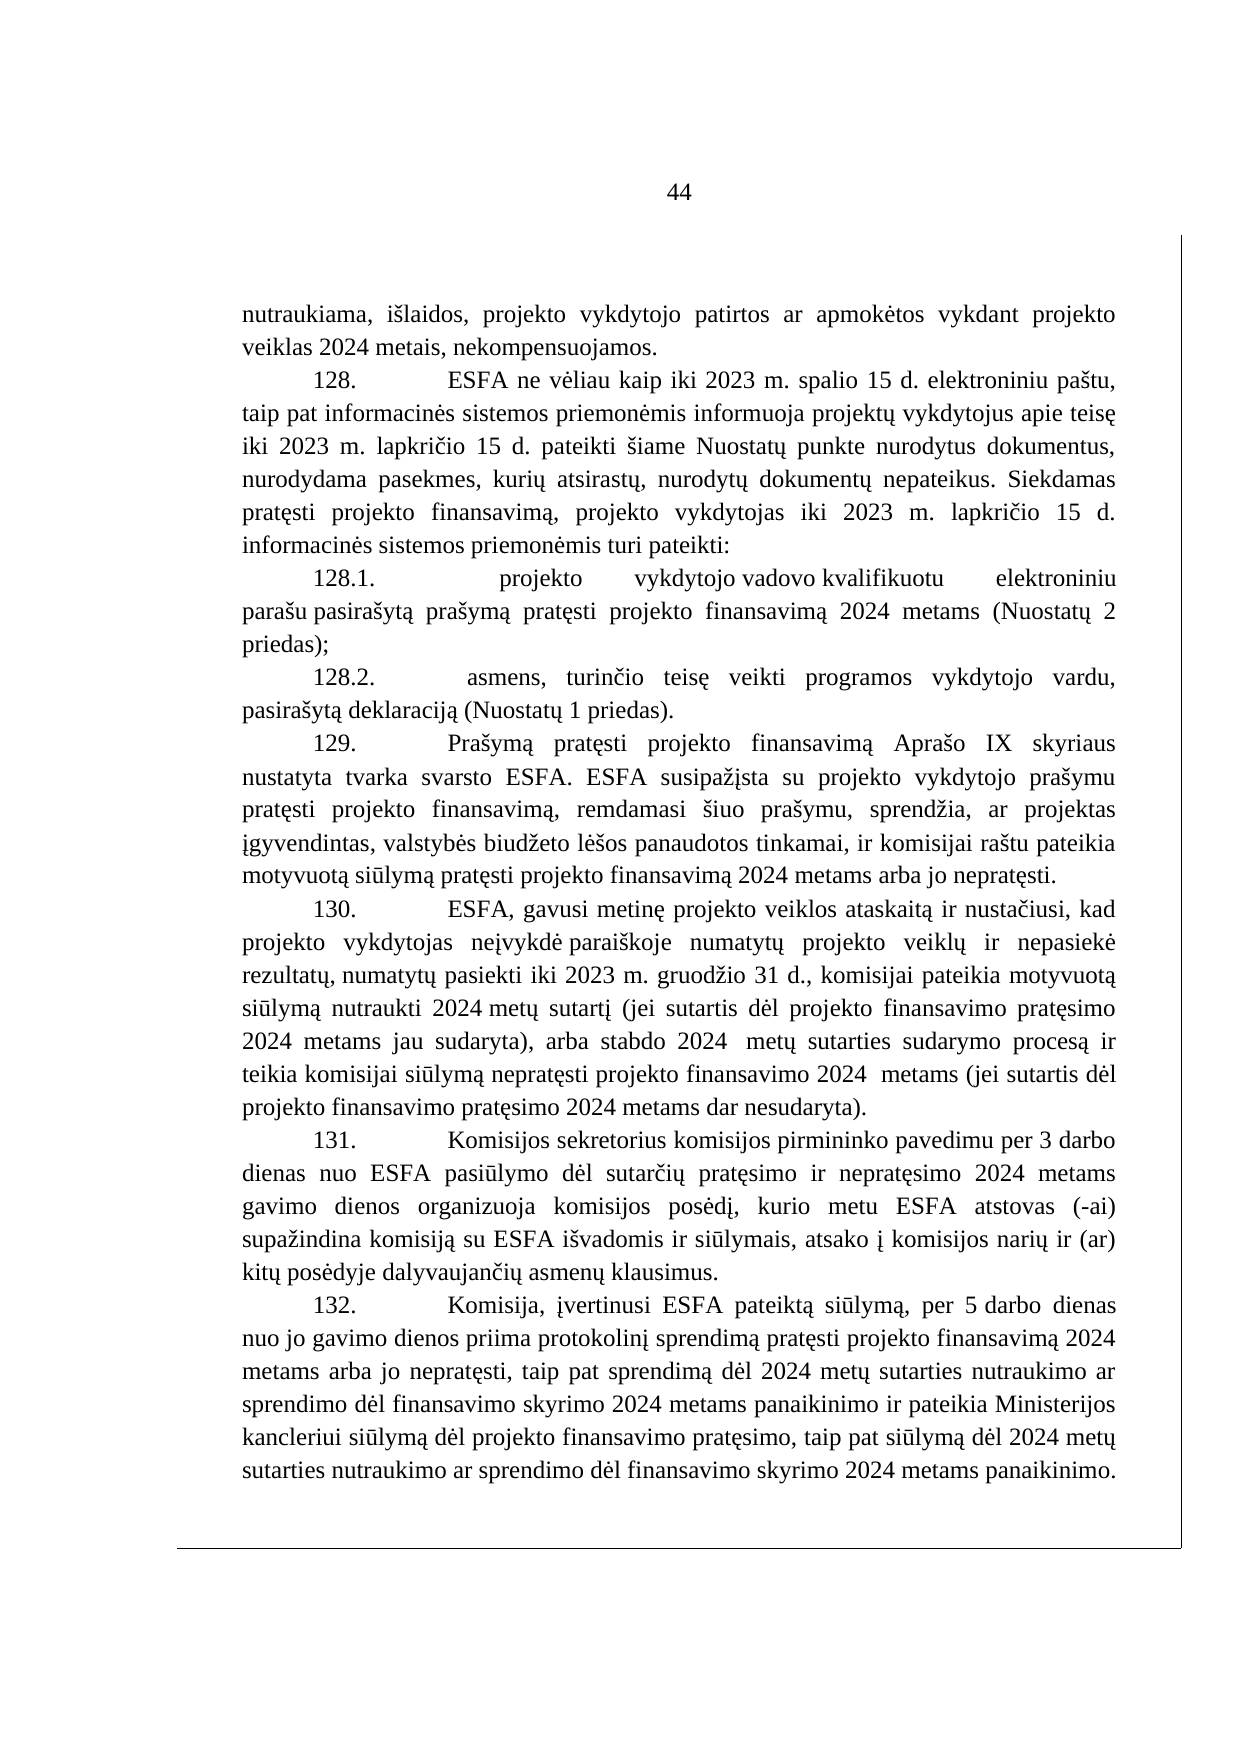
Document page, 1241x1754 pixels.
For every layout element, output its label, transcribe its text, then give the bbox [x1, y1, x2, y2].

text 128.2. asmens, turinčio teisę veikti programos vykdytojo vardu, pasirašytą deklaraciją (Nuostatų 1 priedas). [177, 598, 1181, 664]
text 131. Komisijos sekretorius komisijos pirmininko pavedimu per 3 darbo dienas nuo ESFA pasiūlymo dėl sutarčių pratęsimo ir nepratęsimo 2024 metams gavimo dienos organizuoja komisijos posėdį, kurio metu ESFA atstovas (-ai) supažindina komisiją su ESFA išvadomis ir siūlymais, atsako į komisijos narių ir (ar) kitų posėdyje dalyvaujančių asmenų klausimus. [177, 1060, 1181, 1225]
text 129. Prašymą pratęsti projekto finansavimą Aprašo IX skyriaus nustatyta tvarka svarsto ESFA. ESFA susipažįsta su projekto vykdytojo prašymu pratęsti projekto finansavimą, remdamasi šiuo prašymu, sprendžia, ar projektas įgyvendintas, valstybės biudžeto lėšos panaudotos tinkamai, ir komisijai raštu pateikia motyvuotą siūlymą pratęsti projekto finansavimą 2024 metams arba jo nepratęsti. [177, 664, 1181, 829]
text 130. ESFA, gavusi metinę projekto veiklos ataskaitą ir nustačiusi, kad projekto vykdytojas neįvykdė paraiškoje numatytų projekto veiklų ir nepasiekė rezultatų, numatytų pasiekti iki 2023 m. gruodžio 31 d., komisijai pateikia motyvuotą siūlymą nutraukti 2024 metų sutartį (jei sutartis dėl projekto finansavimo pratęsimo 2024 metams jau sudaryta), arba stabdo 2024 metų sutarties sudarymo procesą ir teikia komisijai siūlymą nepratęsti projekto finansavimo 2024 metams (jei sutartis dėl projekto finansavimo pratęsimo 2024 metams dar nesudaryta). [177, 829, 1181, 1060]
text 128. ESFA ne vėliau kaip iki 2023 m. spalio 15 d. elektroniniu paštu, taip pat informacinės sistemos priemonėmis informuoja projektų vykdytojus apie teisę iki 2023 m. lapkričio 15 d. pateikti šiame Nuostatų punkte nurodytus dokumentus, nurodydama pasekmes, kurių atsirastų, nurodytų dokumentų nepateikus. Siekdamas pratęsti projekto finansavimą, projekto vykdytojas iki 2023 m. lapkričio 15 d. informacinės sistemos priemonėmis turi pateikti: [177, 301, 1181, 499]
text 132. Komisija, įvertinusi ESFA pateiktą siūlymą, per 5 darbo dienas nuo jo gavimo dienos priima protokolinį sprendimą pratęsti projekto finansavimą 2024 metams arba jo nepratęsti, taip pat sprendimą dėl 2024 metų sutarties nutraukimo ar sprendimo dėl finansavimo skyrimo 2024 metams panaikinimo ir pateikia Ministerijos kancleriui siūlymą dėl projekto finansavimo pratęsimo, taip pat siūlymą dėl 2024 metų sutarties nutraukimo ar sprendimo dėl finansavimo skyrimo 2024 metams panaikinimo. [177, 1225, 1181, 1548]
text 128.1. projekto vykdytojo vadovo kvalifikuotu elektroniniu parašu pasirašytą prašymą pratęsti projekto finansavimą 2024 metams (Nuostatų 2 priedas); [177, 499, 1181, 598]
text 127. Tinkamai įgyvendinus projektą 2023 metais, jo finansavimas gali būti pratęstas 2024 metams, bet ne ilgiau kaip iki 2024 m. gruodžio 31 d., tomis pačiomis Nuostatuose ir sutartyje nustatytomis sąlygomis, neskelbiant naujo konkurso. Pratęsus projekto finansavimą, išlaidos laikomos tinkamomis finansuoti, jei jos patirtos ir apmokėtos nuo 2024 m. sausio 1 d. iki pratęsus projekto finansavimą sudarytoje sutartyje numatytos projekto įgyvendinimo galutinės datos, tačiau ne vėliau kaip iki 2024 m. gruodžio 31 d. Pratęsus projektų finansavimą, išlaidos laikomos tinkamomis finansuoti, jei jos patirtos ir apmokėtos nuo 2024 m. sausio 1 d. iki 2024 m. gruodžio 31 d. Jei sutartis dėl finansavimo pratęsimo 2024 metams nepasirašoma arba nutraukiama, išlaidos, projekto vykdytojo patirtos ar apmokėtos vykdant projekto veiklas 2024 metais, nekompensuojamos. [177, 235, 1181, 301]
